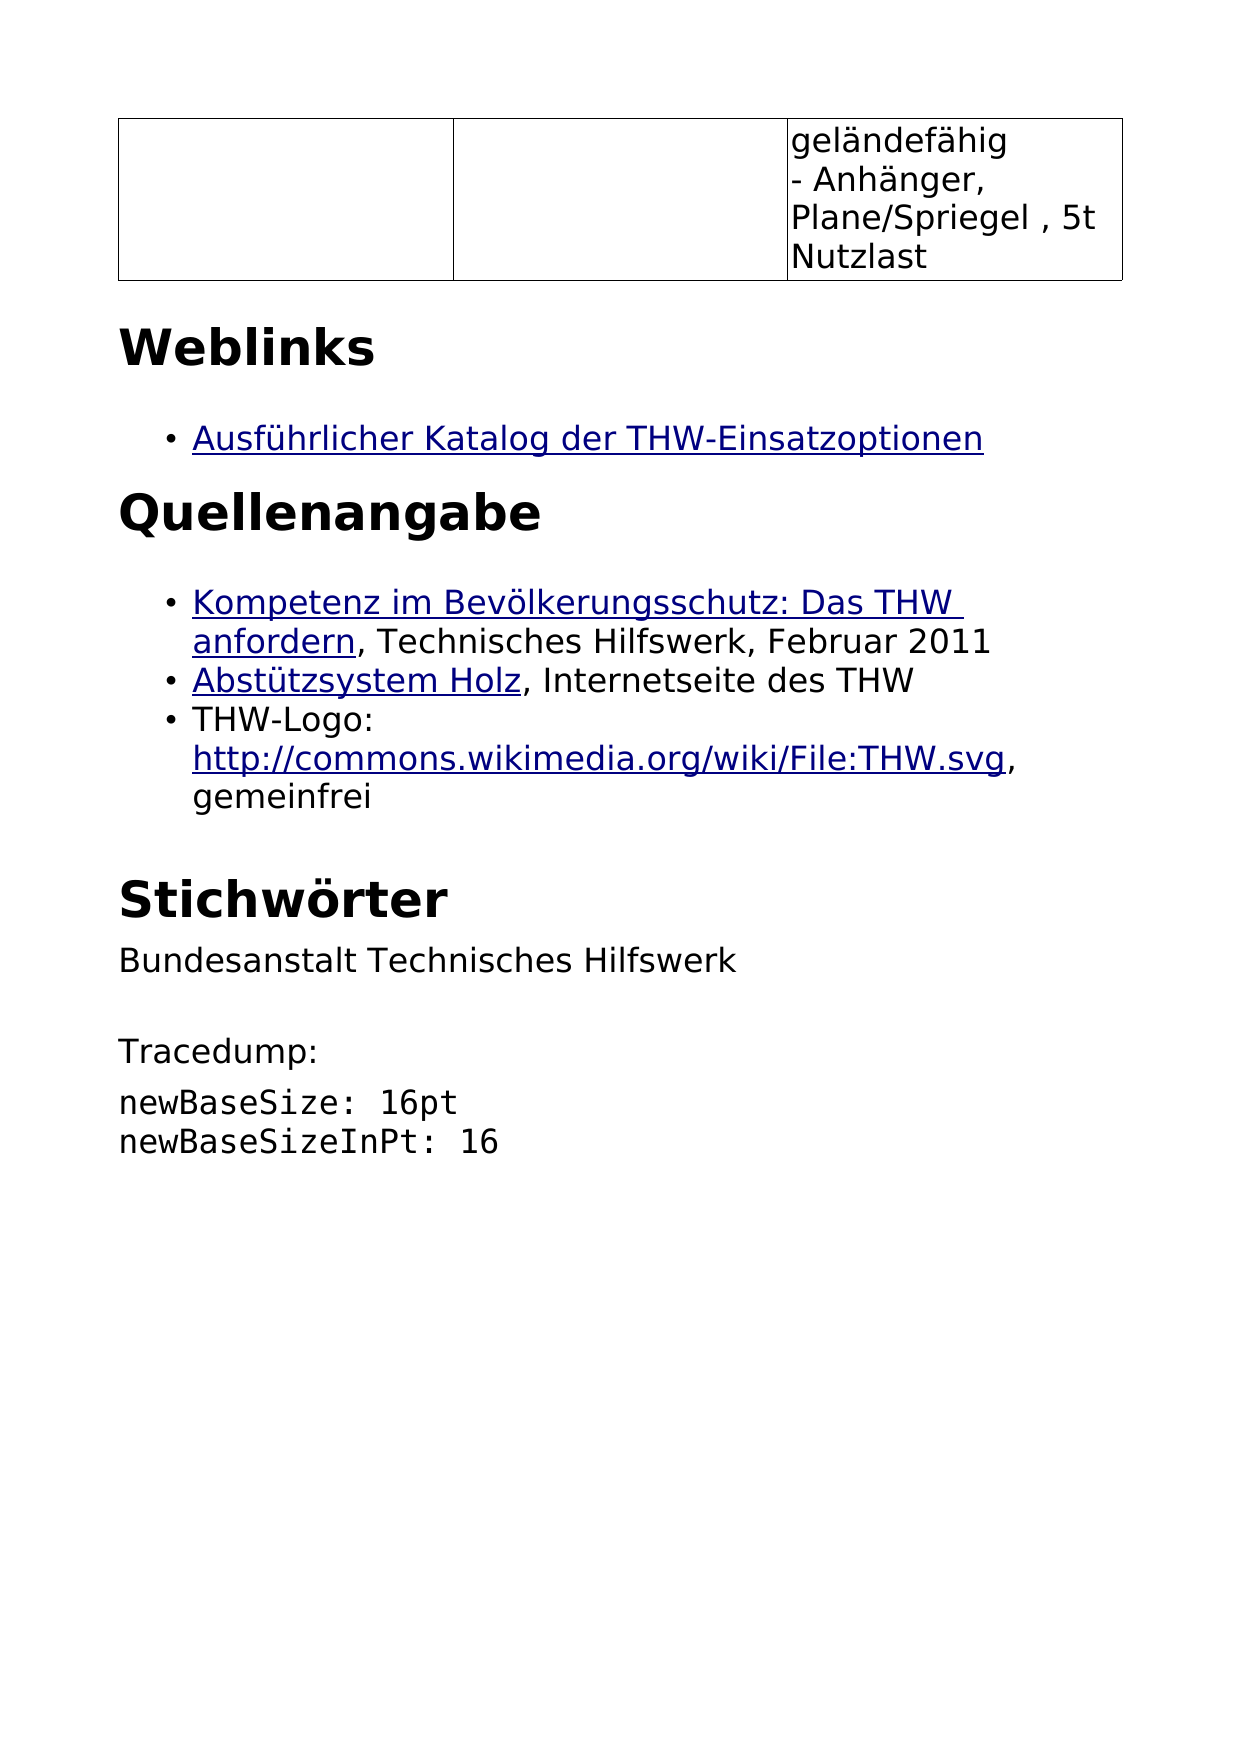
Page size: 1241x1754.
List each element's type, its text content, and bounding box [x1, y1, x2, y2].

subtitle Stichwörter [118, 871, 1122, 929]
subtitle Quellenangabe [118, 483, 1122, 542]
subtitle Weblinks [118, 319, 1122, 378]
table_cell [454, 119, 787, 279]
text newBaseSize: 16pt newBaseSizeInPt: 16 [118, 1083, 1122, 1161]
list THW-Logo: http://commons.wikimedia.org/wiki/File:THW.svg, gemeinfrei [177, 700, 1122, 817]
list Abstützsystem Holz, Internetseite des THW [177, 661, 1122, 700]
text Tracedump: [118, 993, 1122, 1071]
list Ausführlicher Katalog der THW-Einsatzoptionen [177, 419, 1122, 458]
list Kompetenz im Bevölkerungsschutz: Das THW anfordern, Technisches Hilfswerk, Februar 2011 [177, 584, 1122, 661]
table_cell [119, 119, 453, 279]
table_cell geländefähig - Anhänger, Plane/Spriegel , 5t Nutzlast [788, 119, 1122, 279]
text Bundesanstalt Technisches Hilfswerk [118, 942, 1122, 981]
